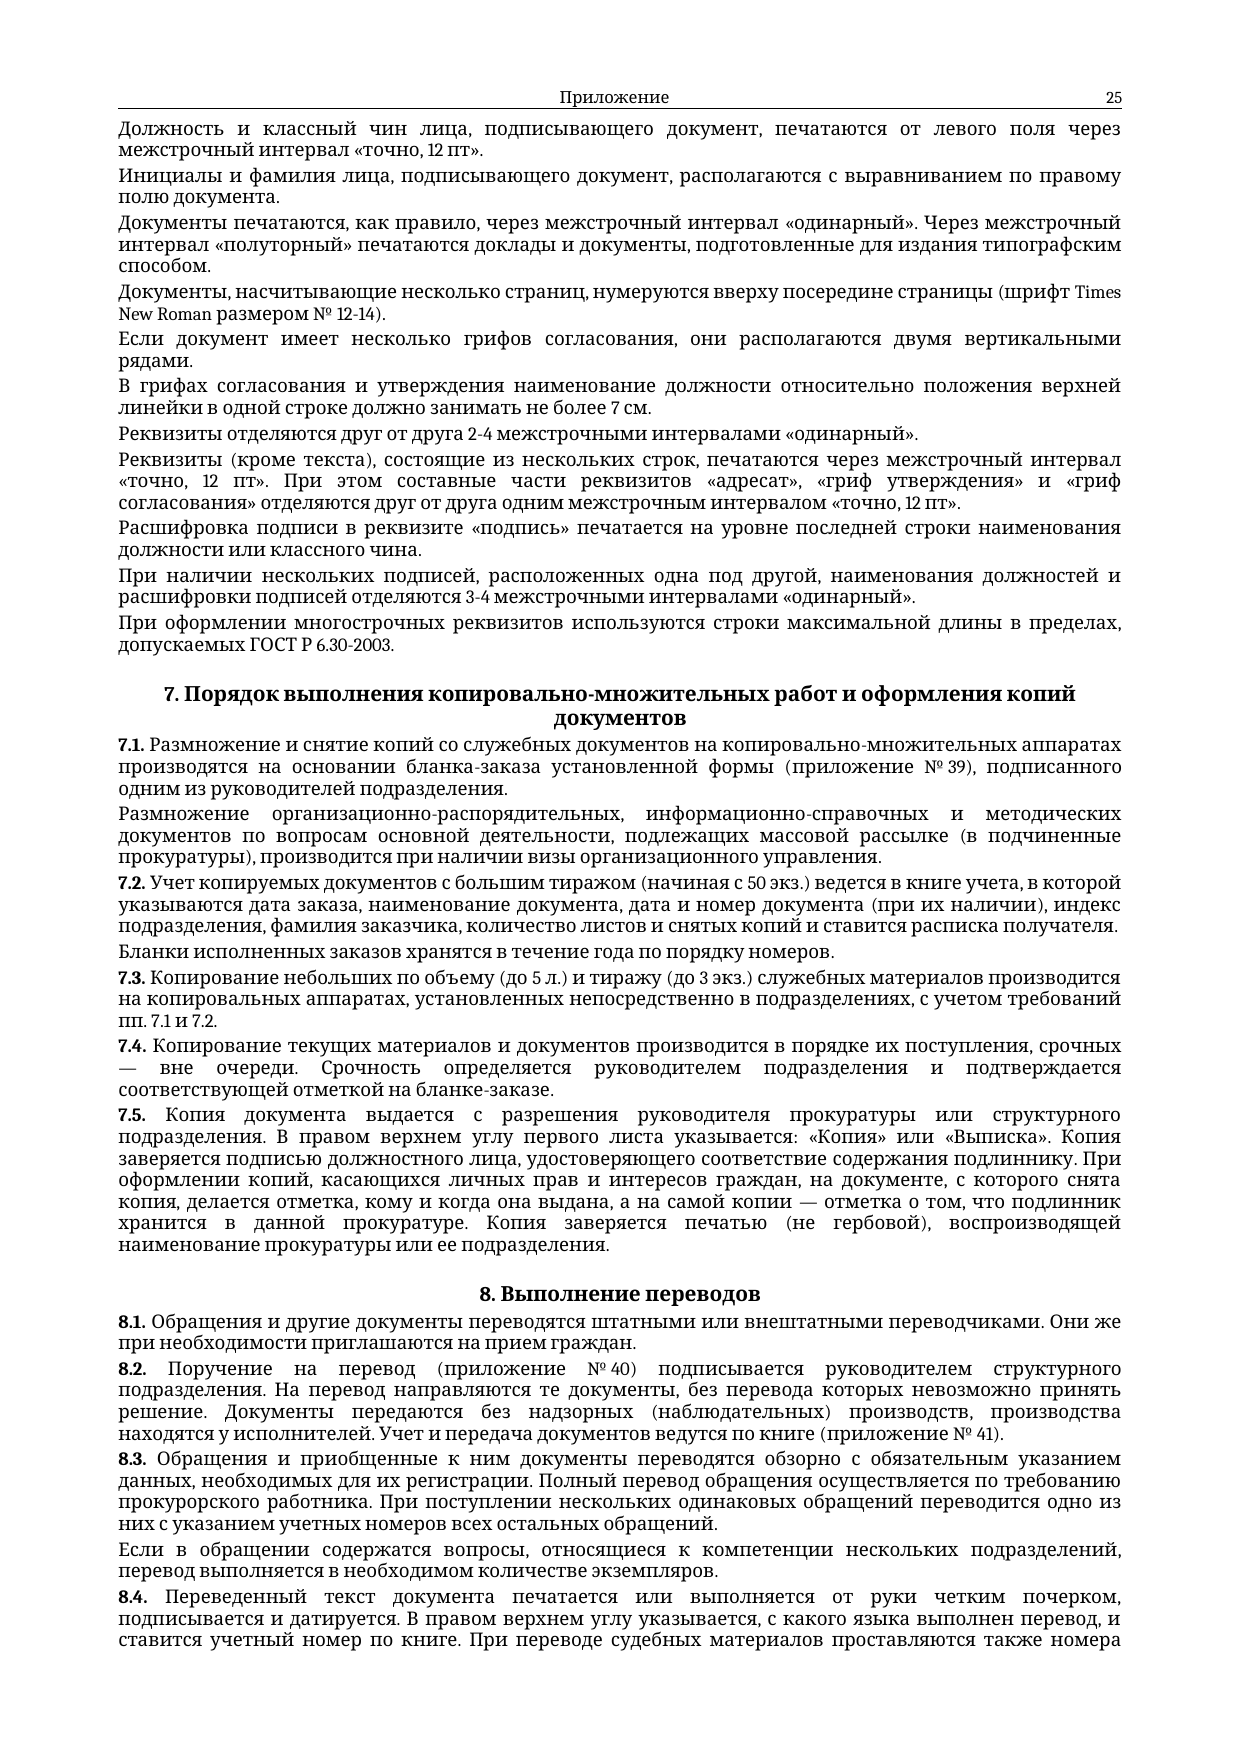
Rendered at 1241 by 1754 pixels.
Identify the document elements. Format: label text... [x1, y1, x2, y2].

text Документы печатаются, как правило, через межстрочный интервал «одинарный». Через межстрочный интервал «полуторный» печатаются доклады и документы, подготовленные для издания типографским способом. [118, 213, 1122, 277]
text При оформлении многострочных реквизитов используются строки максимальной длины в пределах, допускаемых ГОСТ Р 6.30-2003. [118, 612, 1122, 656]
text Инициалы и фамилия лица, подписывающего документ, располагаются с выравниванием по правому полю документа. [118, 165, 1122, 208]
text Если в обращении содержатся вопросы, относящиеся к компетенции нескольких подразделений, перевод выполняется в необходимом количестве экземпляров. [118, 1539, 1122, 1582]
text Документы, насчитывающие несколько страниц, нумеруются вверху посередине страницы (шрифт Times New Roman размером № 12-14). [118, 281, 1122, 324]
subtitle 7. Порядок выполнения копировально-множительных работ и оформления копий документов [118, 683, 1122, 731]
text Расшифровка подписи в реквизите «подпись» печатается на уровне последней строки наименования должности или классного чина. [118, 518, 1122, 561]
text 7.4. Копирование текущих материалов и документов производится в порядке их поступления, срочных — вне очереди. Срочность определяется руководителем подразделения и подтверждается соответствующей отметкой на бланке-заказе. [118, 1036, 1122, 1101]
text 7.2. Учет копируемых документов с большим тиражом (начиная с 50 экз.) ведется в книге учета, в которой указываются дата заказа, наименование документа, дата и номер документа (при их наличии), индекс подразделения, фамилия заказчика, количество листов и снятых копий и ставится расписка получателя. [118, 873, 1122, 937]
text При наличии нескольких подписей, расположенных одна под другой, наименования должностей и расшифровки подписей отделяются 3-4 межстрочными интервалами «одинарный». [118, 565, 1122, 608]
text 8.4. Переведенный текст документа печатается или выполняется от руки четким почерком, подписывается и датируется. В правом верхнем углу указывается, с какого языка выполнен перевод, и ставится учетный номер по книге. При переводе судебных материалов проставляются также номера [118, 1587, 1122, 1651]
text 7.1. Размножение и снятие копий со служебных документов на копировально-множительных аппаратах производятся на основании бланка-заказа установленной формы (приложение № 39), подписанного одним из руководителей подразделения. [118, 735, 1122, 799]
text 8.1. Обращения и другие документы переводятся штатными или внештатными переводчиками. Они же при необходимости приглашаются на прием граждан. [118, 1311, 1122, 1354]
text Должность и классный чин лица, подписывающего документ, печатаются от левого поля через межстрочный интервал «точно, 12 пт». [118, 118, 1122, 161]
text Реквизиты (кроме текста), состоящие из нескольких строк, печатаются через межстрочный интервал «точно, 12 пт». При этом составные части реквизитов «адресат», «гриф утверждения» и «гриф согласования» отделяются друг от друга одним межстрочным интервалом «точно, 12 пт». [118, 449, 1122, 514]
text 7.5. Копия документа выдается с разрешения руководителя прокуратуры или структурного подразделения. В правом верхнем углу первого листа указывается: «Копия» или «Выписка». Копия заверяется подписью должностного лица, удостоверяющего соответствие содержания подлиннику. При оформлении копий, касающихся личных прав и интересов граждан, на документе, с которого снята копия, делается отметка, кому и когда она выдана, а на самой копии — отметка о том, что подлинник хранится в данной прокуратуре. Копия заверяется печатью (не гербовой), воспроизводящей наименование прокуратуры или ее подразделения. [118, 1105, 1122, 1256]
subtitle 8. Выполнение переводов [118, 1283, 1122, 1307]
text Реквизиты отделяются друг от друга 2-4 межстрочными интервалами «одинарный». [118, 423, 1122, 445]
text 7.3. Копирование небольших по объему (до 5 л.) и тиражу (до 3 экз.) служебных материалов производится на копировальных аппаратах, установленных непосредственно в подразделениях, с учетом требований пп. 7.1 и 7.2. [118, 967, 1122, 1032]
text Бланки исполненных заказов хранятся в течение года по порядку номеров. [118, 941, 1122, 963]
text В грифах согласования и утверждения наименование должности относительно положения верхней линейки в одной строке должно занимать не более 7 см. [118, 376, 1122, 419]
text Размножение организационно-распорядительных, информационно-справочных и методических документов по вопросам основной деятельности, подлежащих массовой рассылке (в подчиненные прокуратуры), производится при наличии визы организационного управления. [118, 804, 1122, 868]
text 8.3. Обращения и приобщенные к ним документы переводятся обзорно с обязательным указанием данных, необходимых для их регистрации. Полный перевод обращения осуществляется по требованию прокурорского работника. При поступлении нескольких одинаковых обращений переводится одно из них с указанием учетных номеров всех остальных обращений. [118, 1449, 1122, 1535]
text Если документ имеет несколько грифов согласования, они располагаются двумя вертикальными рядами. [118, 329, 1122, 372]
text 8.2. Поручение на перевод (приложение № 40) подписывается руководителем структурного подразделения. На перевод направляются те документы, без перевода которых невозможно принять решение. Документы передаются без надзорных (наблюдательных) производств, производства находятся у исполнителей. Учет и передача документов ведутся по книге (приложение № 41). [118, 1358, 1122, 1445]
